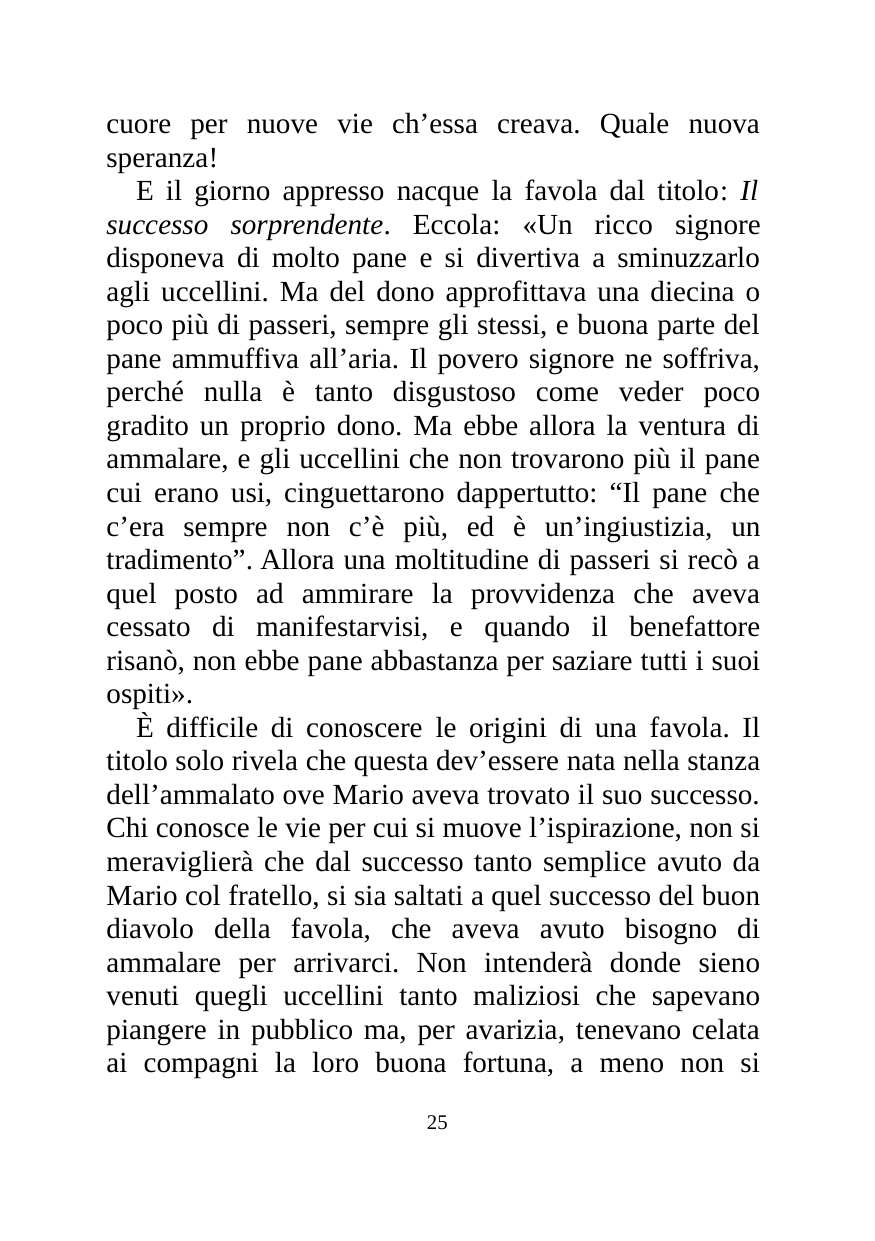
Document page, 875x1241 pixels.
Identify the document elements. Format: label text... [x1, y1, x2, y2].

text È difficile di conoscere le origini di una favola. Il titolo solo rivela che questa dev’essere nata nella stanza dell’ammalato ove Mario aveva trovato il suo successo. Chi conosce le vie per cui si muove l’ispirazione, non si meraviglierà che dal successo tanto semplice avuto da Mario col fratello, si sia saltati a quel successo del buon diavolo della favola, che aveva avuto bisogno di ammalare per arrivarci. Non intenderà donde sieno venuti quegli uccellini tanto maliziosi che sapevano piangere in pubblico ma, per avarizia, tenevano celata ai compagni la loro buona fortuna, a meno non si [106, 710, 761, 1079]
text cuore per nuove vie ch’essa creava. Quale nuova speranza! [106, 106, 761, 173]
text E il giorno appresso nacque la favola dal titolo: Il successo sorprendente. Eccola: «Un ricco signore disponeva di molto pane e si divertiva a sminuzzarlo agli uccellini. Ma del dono approfittava una diecina o poco più di passeri, sempre gli stessi, e buona parte del pane ammuffiva all’aria. Il povero signore ne soffriva, perché nulla è tanto disgustoso come veder poco gradito un proprio dono. Ma ebbe allora la ventura di ammalare, e gli uccellini che non trovarono più il pane cui erano usi, cinguettarono dappertutto: “Il pane che c’era sempre non c’è più, ed è un’ingiustizia, un tradimento”. Allora una moltitudine di passeri si recò a quel posto ad ammirare la provvidenza che aveva cessato di manifestarvisi, e quando il benefattore risanò, non ebbe pane abbastanza per saziare tutti i suoi ospiti». [106, 173, 761, 710]
